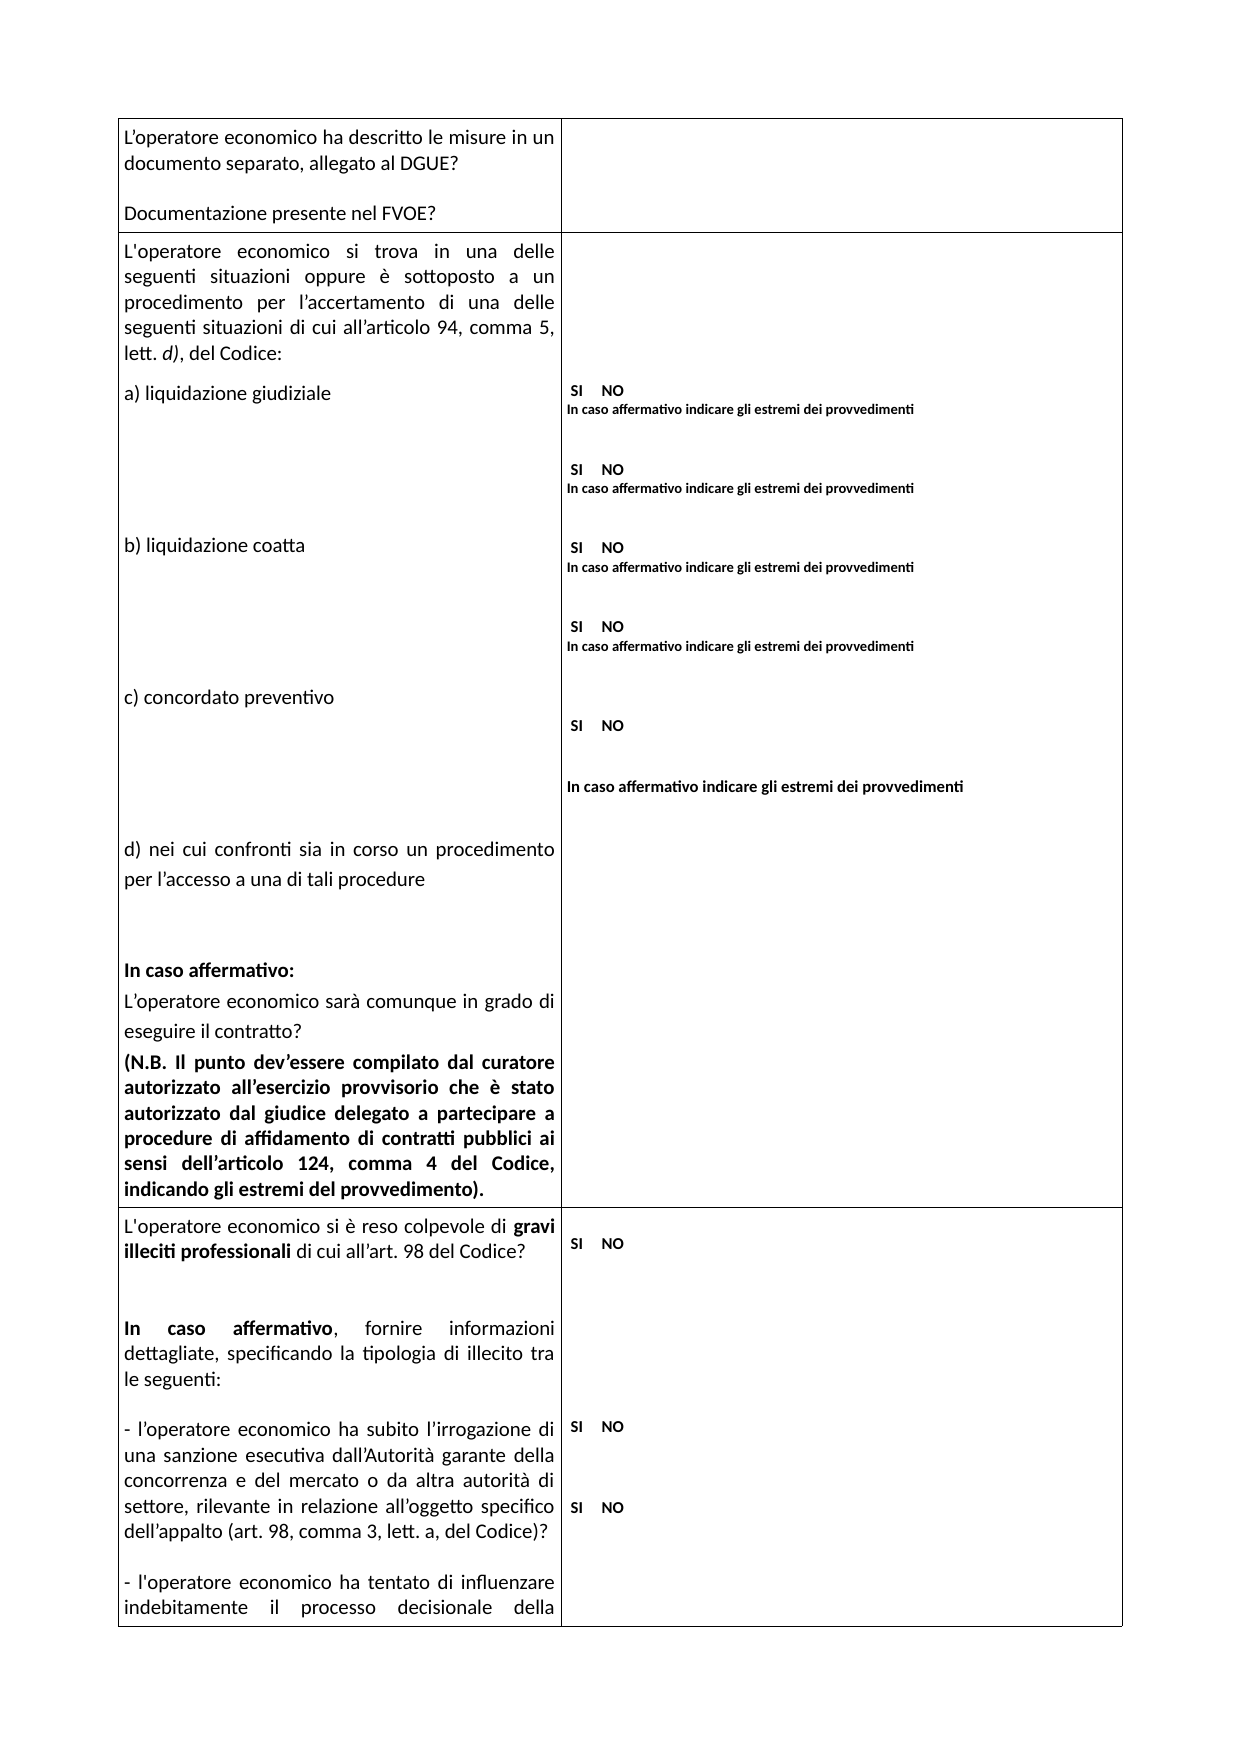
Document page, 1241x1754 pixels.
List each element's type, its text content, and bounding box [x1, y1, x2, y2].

table_cell L’operatore economico ha descritto le misure in un documento separato, allegato al DGUE? Documentazione presente nel FVOE? [119, 119, 561, 232]
table_cell L'operatore economico si trova in una delle seguenti situazioni oppure è sottoposto a un procedimento per l’accertamento di una delle seguenti situazioni di cui all’articolo 94, comma 5, lett. d), del Codice: a) liquidazione giudiziale b) liquidazione coatta c) concordato preventivo d) nei cui confronti sia in corso un procedimento per l’accesso a una di tali procedure In caso affermativo: L’operatore economico sarà comunque in grado di eseguire il contratto? (N.B. Il punto dev’essere compilato dal curatore autorizzato all’esercizio provvisorio che è stato autorizzato dal giudice delegato a partecipare a procedure di affidamento di contratti pubblici ai sensi dell’articolo 124, comma 4 del Codice, indicando gli estremi del provvedimento). [119, 233, 561, 1207]
table_cell [562, 119, 1122, 232]
table_cell L'operatore economico si è reso colpevole di gravi illeciti professionali di cui all’art. 98 del Codice? In caso affermativo, fornire informazioni dettagliate, specificando la tipologia di illecito tra le seguenti: - l’operatore economico ha subito l’irrogazione di una sanzione esecutiva dall’Autorità garante della concorrenza e del mercato o da altra autorità di settore, rilevante in relazione all’oggetto specifico dell’appalto (art. 98, comma 3, lett. a, del Codice)? - l'operatore economico ha tentato di influenzare indebitamente il processo decisionale della [119, 1208, 561, 1626]
table_cell SI NO SI NO SI NO [562, 1208, 1122, 1626]
table_cell SI NO In caso affermativo indicare gli estremi dei provvedimenti SI NO In caso affermativo indicare gli estremi dei provvedimenti SI NO In caso affermativo indicare gli estremi dei provvedimenti SI NO In caso affermativo indicare gli estremi dei provvedimenti SI NO In caso affermativo indicare gli estremi dei provvedimenti [562, 233, 1122, 1207]
